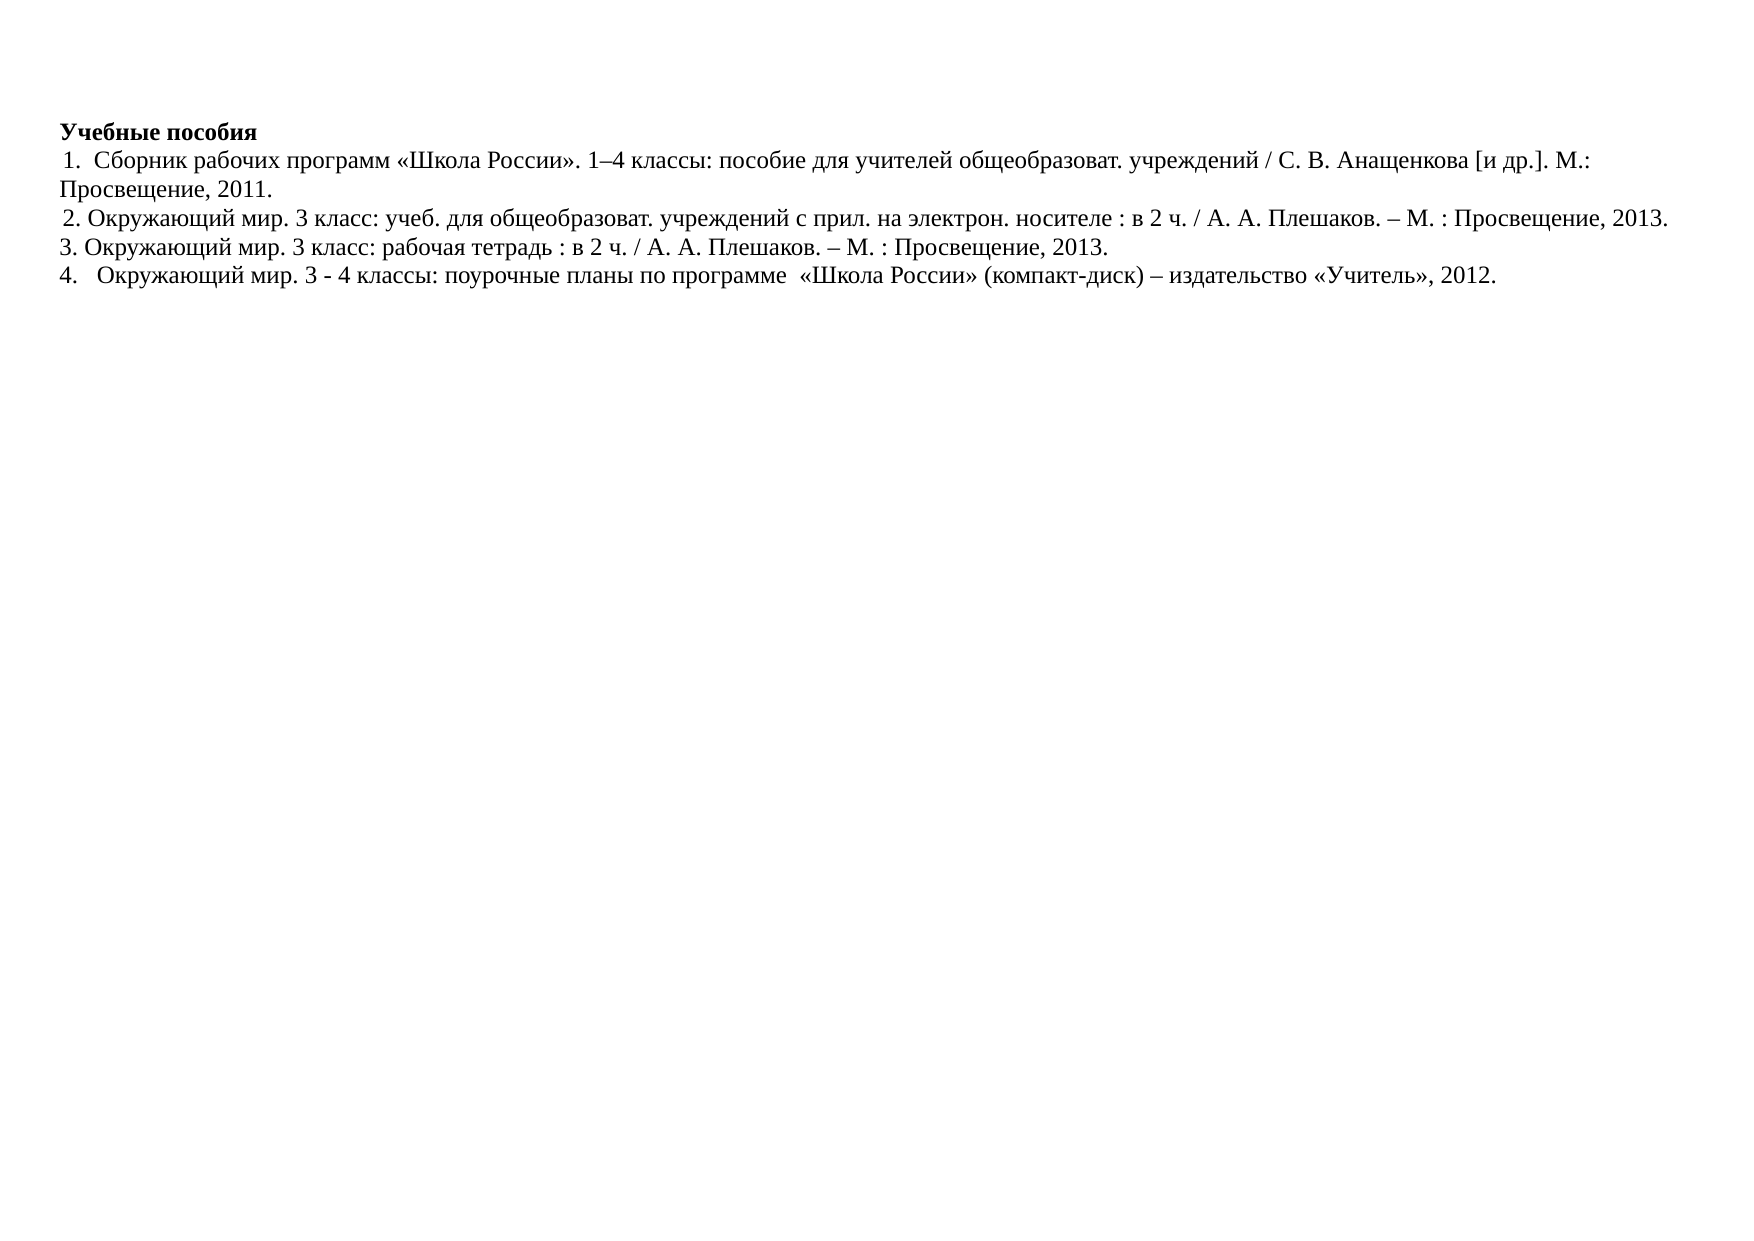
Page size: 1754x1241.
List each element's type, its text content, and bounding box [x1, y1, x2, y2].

text 1. Сборник рабочих программ «Школа России». 1–4 классы: пособие для учителей общеобразоват. учреждений / С. В. Анащенкова [и др.]. М.: Просвещение, 2011. [0, 145, 1695, 203]
text Учебные пособия [59, 117, 1695, 145]
text 3. Окружающий мир. 3 класс: рабочая тетрадь : в 2 ч. / А. А. Плешаков. – М. : Просвещение, 2013. [59, 232, 1695, 260]
text 4. Окружающий мир. 3 - 4 классы: поурочные планы по программе «Школа России» (компакт-диск) – издательство «Учитель», 2012. [59, 260, 1695, 289]
text 2. Окружающий мир. 3 класс: учеб. для общеобразоват. учреждений с прил. на электрон. носителе : в 2 ч. / А. А. Плешаков. – М. : Просвещение, 2013. [0, 203, 1695, 232]
